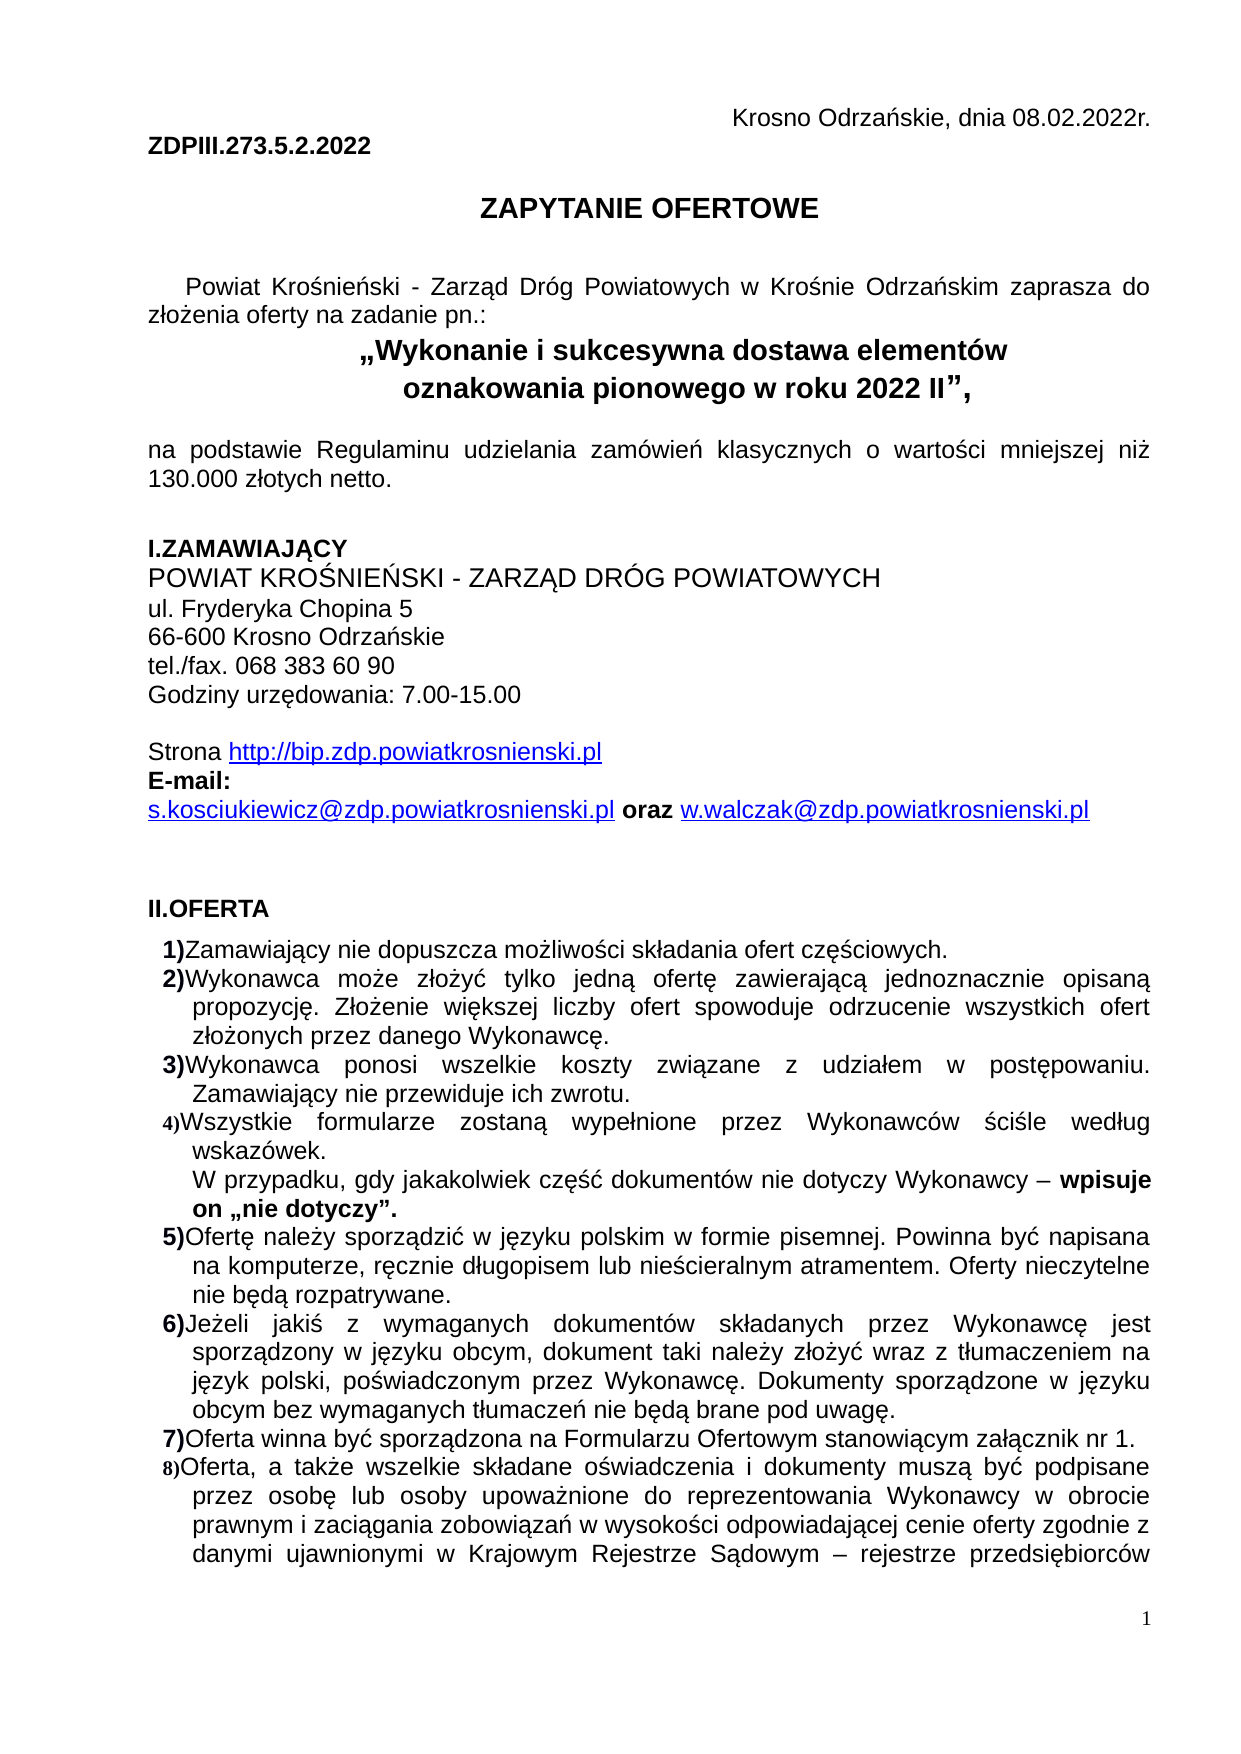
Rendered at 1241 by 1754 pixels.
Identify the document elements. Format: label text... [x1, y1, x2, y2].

text E-mail: [148, 766, 1152, 795]
list Oferta winna być sporządzona na Formularzu Ofertowym stanowiącym załącznik nr 1. [162, 1423, 1152, 1452]
text ZAPYTANIE OFERTOWE [148, 191, 1152, 225]
text ZDPIII.273.5.2.2022 [148, 131, 1152, 160]
text Krosno Odrzańskie, dnia 08.02.2022r. [148, 102, 1152, 131]
list Wykonawca może złożyć tylko jedną ofertę zawierającą jednoznacznie opisaną propozycję. Złożenie większej liczby ofert spowoduje odrzucenie wszystkich ofert złożonych przez danego Wykonawcę. [162, 963, 1152, 1050]
text s.kosciukiewicz@zdp.powiatkrosnienski.pl oraz w.walczak@zdp.powiatkrosnienski.pl [148, 795, 1152, 823]
text tel./fax. 068 383 60 90 [148, 651, 1152, 680]
list OFERTA [148, 893, 1152, 922]
text 66-600 Krosno Odrzańskie [148, 622, 1152, 651]
list Jeżeli jakiś z wymaganych dokumentów składanych przez Wykonawcę jest sporządzony w języku obcym, dokument taki należy złożyć wraz z tłumaczeniem na język polski, poświadczonym przez Wykonawcę. Dokumenty sporządzone w języku obcym bez wymaganych tłumaczeń nie będą brane pod uwagę. [162, 1308, 1152, 1423]
list Ofertę należy sporządzić w języku polskim w formie pisemnej. Powinna być napisana na komputerze, ręcznie długopisem lub nieścieralnym atramentem. Oferty nieczytelne nie będą rozpatrywane. [162, 1222, 1152, 1308]
text ul. Fryderyka Chopina 5 [148, 593, 1152, 622]
text POWIAT KROŚNIEŃSKI - ZARZĄD DRÓG POWIATOWYCH [148, 562, 1152, 593]
list Wykonawca ponosi wszelkie koszty związane z udziałem w postępowaniu. Zamawiający nie przewiduje ich zwrotu. [162, 1050, 1152, 1107]
text Godziny urzędowania: 7.00-15.00 [148, 680, 1152, 708]
text na podstawie Regulaminu udzielania zamówień klasycznych o wartości mniejszej niż 130.000 złotych netto. [148, 435, 1152, 492]
text „Wykonanie i sukcesywna dostawa elementów oznakowania pionowego w roku 2022 II”, [223, 329, 1152, 406]
list ZAMAWIAJĄCY [148, 533, 1152, 562]
list Wszystkie formularze zostaną wypełnione przez Wykonawców ściśle według wskazówek. W przypadku, gdy jakakolwiek część dokumentów nie dotyczy Wykonawcy – wpisuje on „nie dotyczy”. [162, 1107, 1152, 1222]
list Oferta, a także wszelkie składane oświadczenia i dokumenty muszą być podpisane przez osobę lub osoby upoważnione do reprezentowania Wykonawcy w obrocie prawnym i zaciągania zobowiązań w wysokości odpowiadającej cenie oferty zgodnie z danymi ujawnionymi w Krajowym Rejestrze Sądowym – rejestrze przedsiębiorców [162, 1452, 1152, 1567]
text Strona http://bip.zdp.powiatkrosnienski.pl [148, 737, 1152, 766]
list Zamawiający nie dopuszcza możliwości składania ofert częściowych. [162, 935, 1152, 963]
text Powiat Krośnieński - Zarząd Dróg Powiatowych w Krośnie Odrzańskim zaprasza do złożenia oferty na zadanie pn.: [148, 272, 1152, 329]
